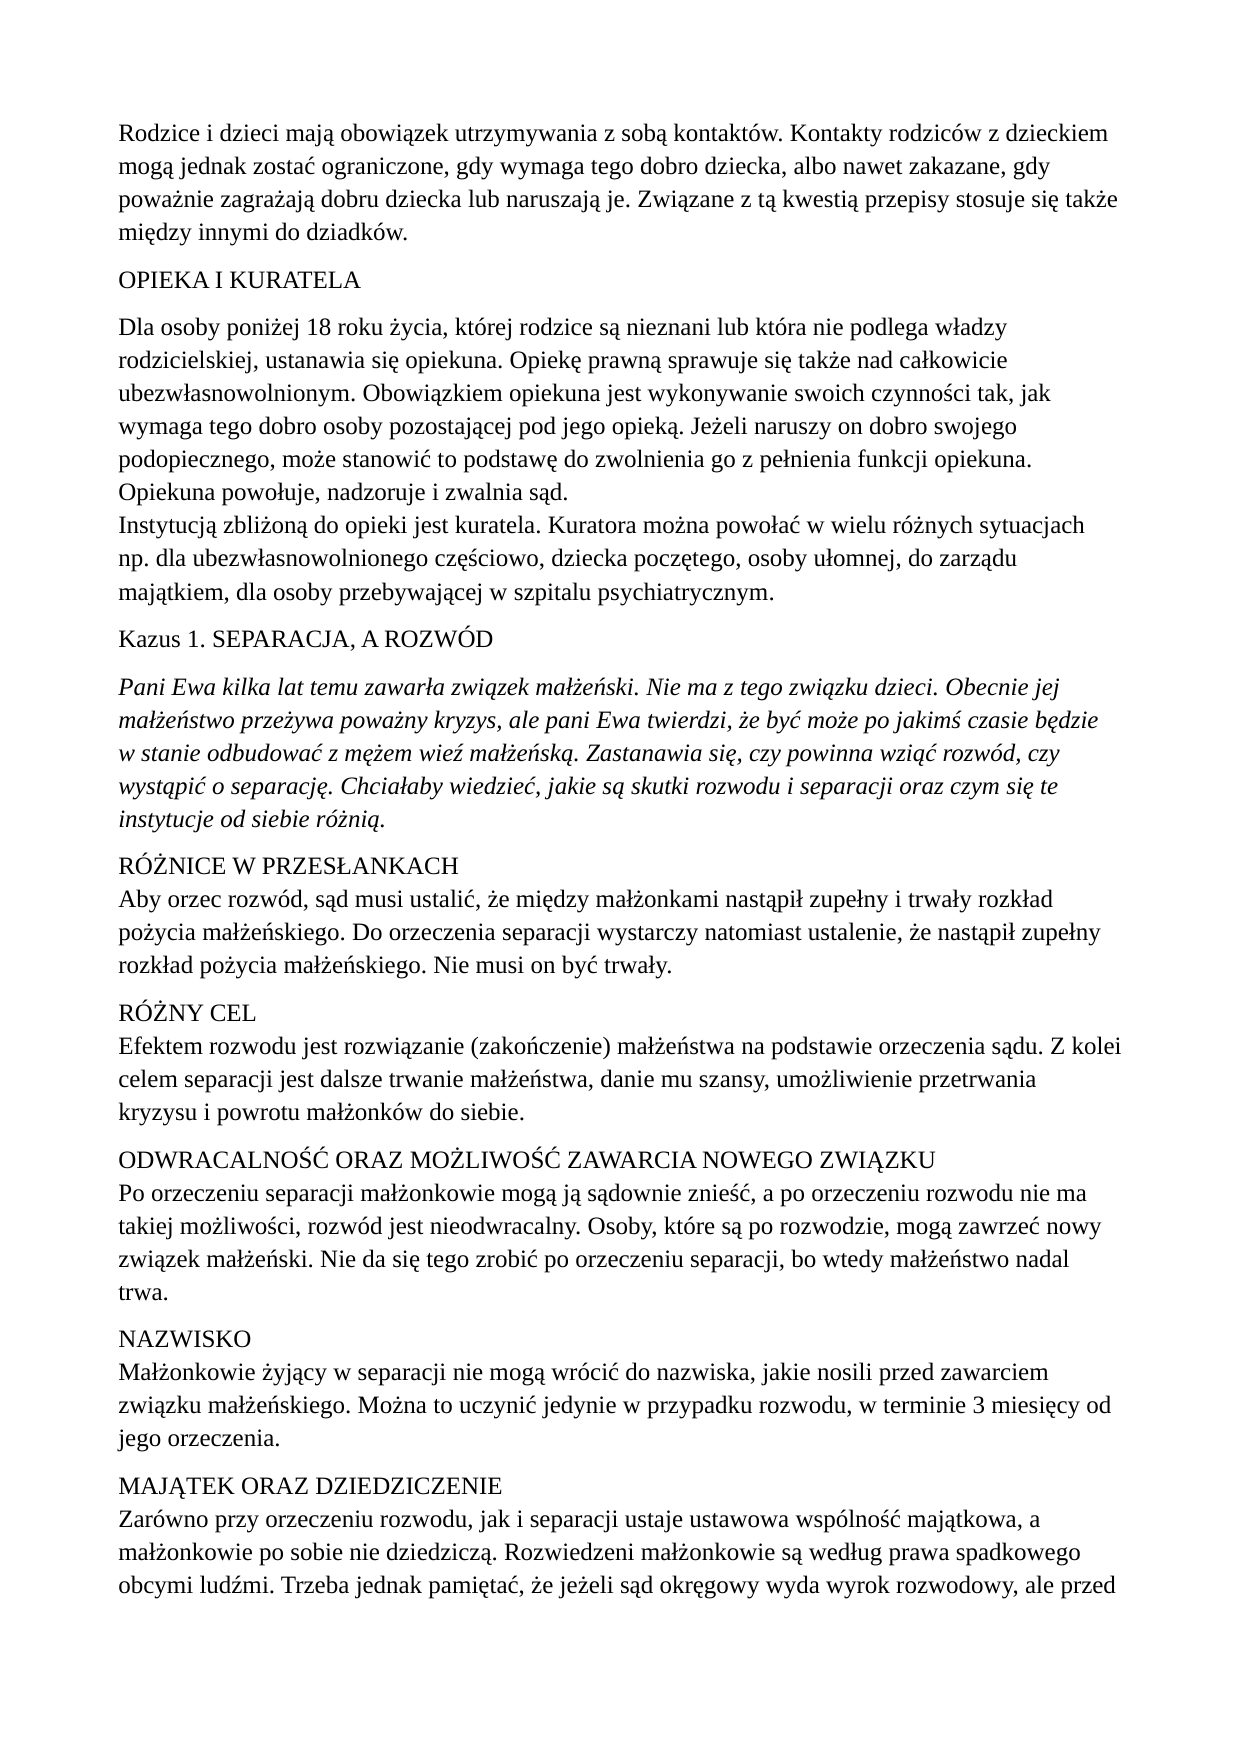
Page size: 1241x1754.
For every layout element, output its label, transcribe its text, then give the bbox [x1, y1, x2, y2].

text ODWRACALNOŚĆ ORAZ MOŻLIWOŚĆ ZAWARCIA NOWEGO ZWIĄZKU Po orzeczeniu separacji małżonkowie mogą ją sądownie znieść, a po orzeczeniu rozwodu nie ma takiej możliwości, rozwód jest nieodwracalny. Osoby, które są po rozwodzie, mogą zawrzeć nowy związek małżeński. Nie da się tego zrobić po orzeczeniu separacji, bo wtedy małżeństwo nadal trwa. [118, 1145, 1122, 1306]
text Kazus 1. SEPARACJA, A ROZWÓD [118, 624, 1122, 653]
text Rodzice i dzieci mają obowiązek utrzymywania z sobą kontaktów. Kontakty rodziców z dzieckiem mogą jednak zostać ograniczone, gdy wymaga tego dobro dziecka, albo nawet zakazane, gdy poważnie zagrażają dobru dziecka lub naruszają je. Związane z tą kwestią przepisy stosuje się także między innymi do dziadków. [118, 118, 1122, 246]
text NAZWISKO Małżonkowie żyjący w separacji nie mogą wrócić do nazwiska, jakie nosili przed zawarciem związku małżeńskiego. Można to uczynić jedynie w przypadku rozwodu, w terminie 3 miesięcy od jego orzeczenia. [118, 1324, 1122, 1452]
text Dla osoby poniżej 18 roku życia, której rodzice są nieznani lub która nie podlega władzy rodzicielskiej, ustanawia się opiekuna. Opiekę prawną sprawuje się także nad całkowicie ubezwłasnowolnionym. Obowiązkiem opiekuna jest wykonywanie swoich czynności tak, jak wymaga tego dobro osoby pozostającej pod jego opieką. Jeżeli naruszy on dobro swojego podopiecznego, może stanowić to podstawę do zwolnienia go z pełnienia funkcji opiekuna. Opiekuna powołuje, nadzoruje i zwalnia sąd. Instytucją zbliżoną do opieki jest kuratela. Kuratora można powołać w wielu różnych sytuacjach np. dla ubezwłasnowolnionego częściowo, dziecka poczętego, osoby ułomnej, do zarządu majątkiem, dla osoby przebywającej w szpitalu psychiatrycznym. [118, 312, 1122, 605]
text OPIEKA I KURATELA [118, 265, 1122, 293]
text Pani Ewa kilka lat temu zawarła związek małżeński. Nie ma z tego związku dzieci. Obecnie jej małżeństwo przeżywa poważny kryzys, ale pani Ewa twierdzi, że być może po jakimś czasie będzie w stanie odbudować z mężem wieź małżeńską. Zastanawia się, czy powinna wziąć rozwód, czy wystąpić o separację. Chciałaby wiedzieć, jakie są skutki rozwodu i separacji oraz czym się te instytucje od siebie różnią. [118, 672, 1122, 833]
text RÓŻNICE W PRZESŁANKACH Aby orzec rozwód, sąd musi ustalić, że między małżonkami nastąpił zupełny i trwały rozkład pożycia małżeńskiego. Do orzeczenia separacji wystarczy natomiast ustalenie, że nastąpił zupełny rozkład pożycia małżeńskiego. Nie musi on być trwały. [118, 851, 1122, 979]
text MAJĄTEK ORAZ DZIEDZICZENIE Zarówno przy orzeczeniu rozwodu, jak i separacji ustaje ustawowa wspólność majątkowa, a małżonkowie po sobie nie dziedziczą. Rozwiedzeni małżonkowie są według prawa spadkowego obcymi ludźmi. Trzeba jednak pamiętać, że jeżeli sąd okręgowy wyda wyrok rozwodowy, ale przed [118, 1471, 1122, 1599]
text RÓŻNY CEL Efektem rozwodu jest rozwiązanie (zakończenie) małżeństwa na podstawie orzeczenia sądu. Z kolei celem separacji jest dalsze trwanie małżeństwa, danie mu szansy, umożliwienie przetrwania kryzysu i powrotu małżonków do siebie. [118, 998, 1122, 1126]
